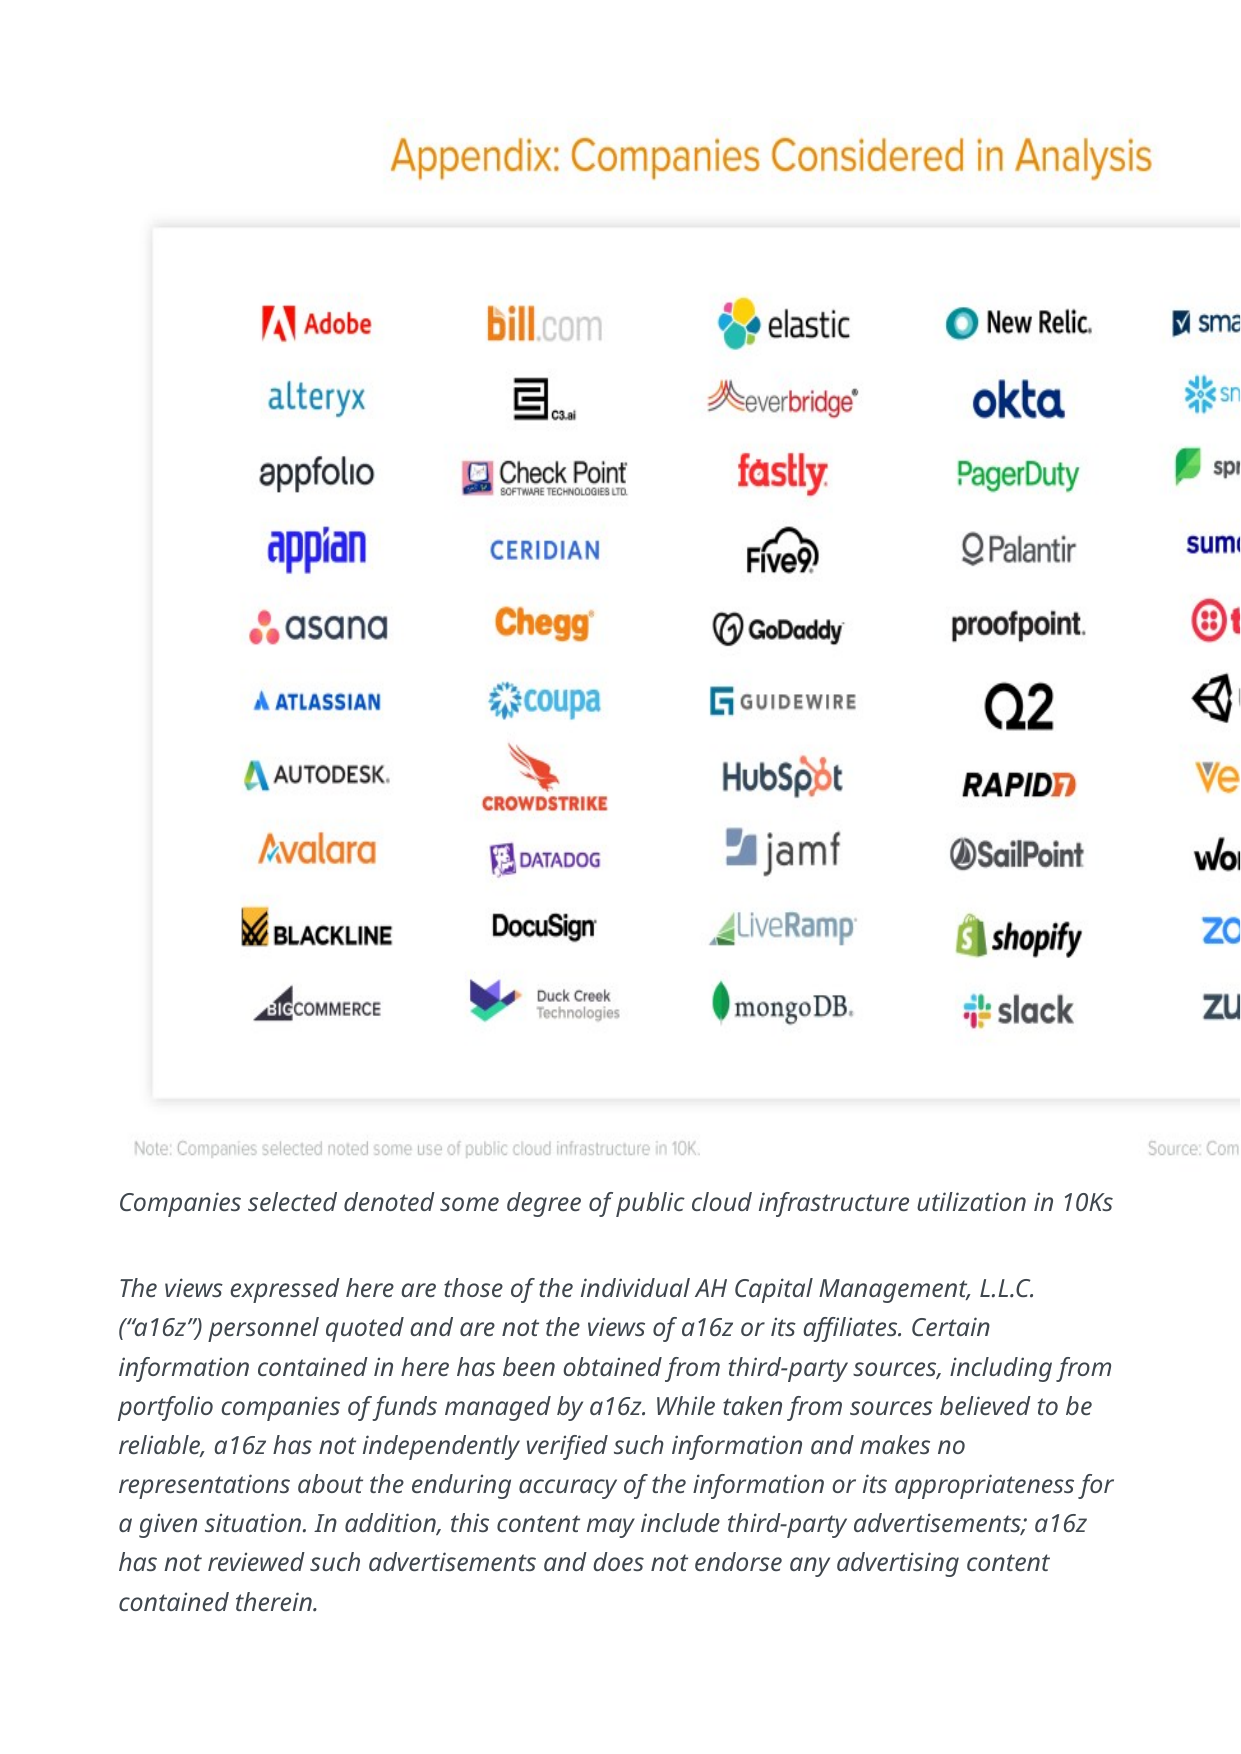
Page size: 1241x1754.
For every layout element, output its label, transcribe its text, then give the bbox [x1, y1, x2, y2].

text Companies selected denoted some degree of public cloud infrastructure utilization in 10Ks [118, 1179, 1122, 1218]
picture [118, 118, 1241, 1179]
text The views expressed here are those of the individual AH Capital Management, L.L.C. (“a16z”) personnel quoted and are not the views of a16z or its affiliates. Certain information contained in here has been obtained from third-party sources, including from portfolio companies of funds managed by a16z. While taken from sources believed to be reliable, a16z has not independently verified such information and makes no representations about the enduring accuracy of the information or its appropriateness for a given situation. In addition, this content may include third-party advertisements; a16z has not reviewed such advertisements and does not endorse any advertising content contained therein. [118, 1271, 1122, 1618]
